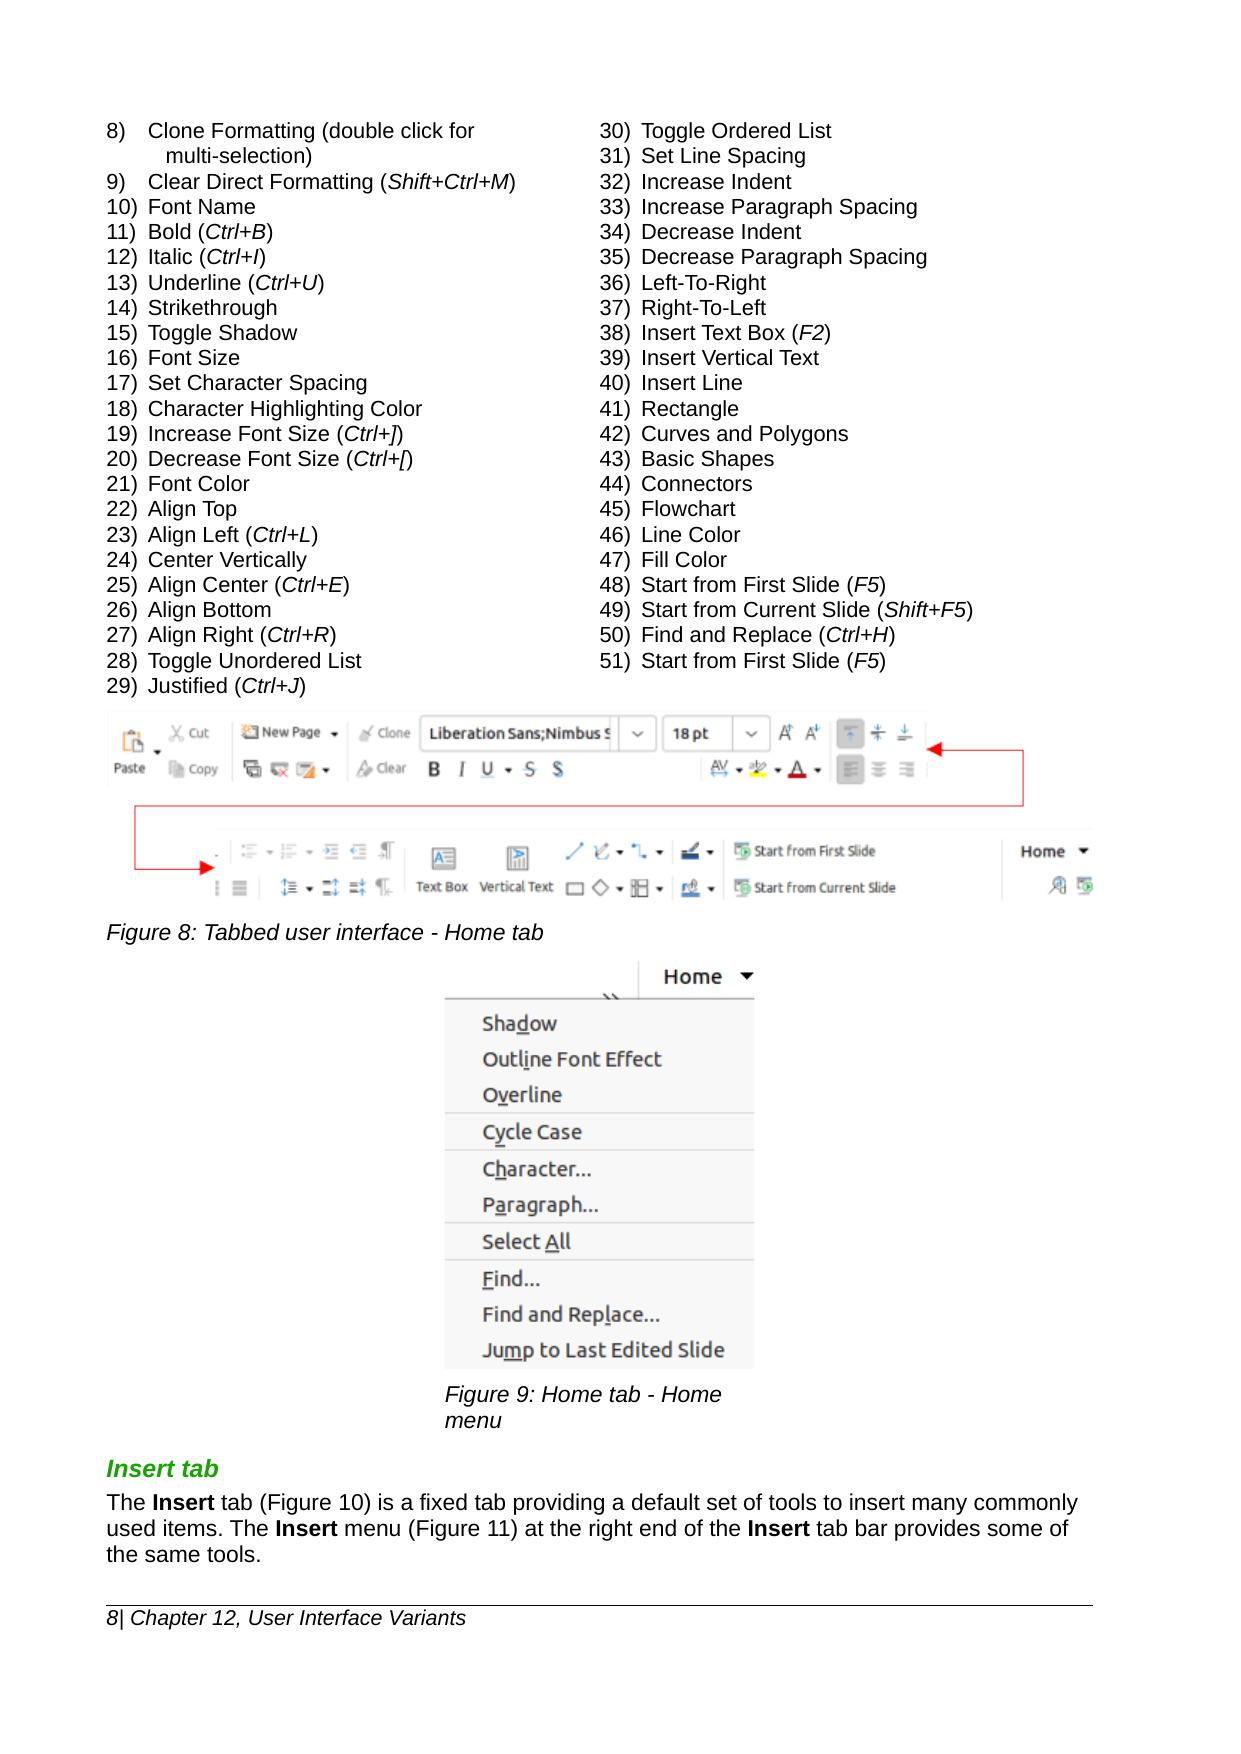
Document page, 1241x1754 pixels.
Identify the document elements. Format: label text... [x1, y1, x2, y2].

list Toggle Shadow [106, 320, 599, 345]
list Decrease Font Size (Ctrl+[) [106, 446, 599, 471]
list Center Vertically [106, 547, 599, 572]
list Left-To-Right [599, 269, 1093, 294]
list Start from First Slide (F5) [599, 647, 1093, 673]
list Decrease Indent [599, 219, 1093, 244]
text The Insert tab (Figure 10) is a fixed tab providing a default set of tools to insert many commonly used items. The Insert menu (Figure 11) at the right end of the Insert tab bar provides some of the same tools. [106, 1489, 1093, 1568]
list Font Name [106, 194, 599, 219]
list Increase Font Size (Ctrl+]) [106, 421, 599, 446]
list Start from Current Slide (Shift+F5) [599, 597, 1093, 622]
list Clone Formatting (double click for multi‑selection) [106, 118, 599, 168]
picture [444, 957, 755, 1369]
list Right-To-Left [599, 294, 1093, 320]
list Align Right (Ctrl+R) [106, 622, 599, 647]
list Character Highlighting Color [106, 395, 599, 421]
list Italic (Ctrl+I) [106, 244, 599, 269]
list Increase Paragraph Spacing [599, 194, 1093, 219]
list Connectors [599, 471, 1093, 496]
list Set Character Spacing [106, 370, 599, 395]
list Align Top [106, 496, 599, 521]
list Align Bottom [106, 597, 599, 622]
subtitle Insert tab [106, 1454, 1093, 1483]
list Flowchart [599, 496, 1093, 521]
list Strikethrough [106, 294, 599, 320]
list Toggle Ordered List [599, 118, 1093, 143]
list Line Color [599, 521, 1093, 547]
list Basic Shapes [599, 446, 1093, 471]
list Align Left (Ctrl+L) [106, 521, 599, 547]
list Bold (Ctrl+B) [106, 219, 599, 244]
list Toggle Unordered List [106, 647, 599, 673]
picture [106, 710, 1093, 908]
list Fill Color [599, 547, 1093, 572]
list Start from First Slide (F5) [599, 572, 1093, 597]
list Align Center (Ctrl+E) [106, 572, 599, 597]
list Insert Vertical Text [599, 345, 1093, 370]
list Font Color [106, 471, 599, 496]
list Set Line Spacing [599, 143, 1093, 168]
list Insert Text Box (F2) [599, 320, 1093, 345]
list Font Size [106, 345, 599, 370]
list Rectangle [599, 395, 1093, 421]
list Underline (Ctrl+U) [106, 269, 599, 294]
list Clear Direct Formatting (Shift+Ctrl+M) [106, 168, 599, 194]
list Justified (Ctrl+J) [106, 673, 599, 698]
text Figure 9: Home tab - Home menu [444, 1381, 754, 1433]
text Figure 8: Tabbed user interface - Home tab [106, 919, 1093, 946]
list Increase Indent [599, 168, 1093, 194]
list Find and Replace (Ctrl+H) [599, 622, 1093, 647]
list Decrease Paragraph Spacing [599, 244, 1093, 269]
list Insert Line [599, 370, 1093, 395]
list Curves and Polygons [599, 421, 1093, 446]
